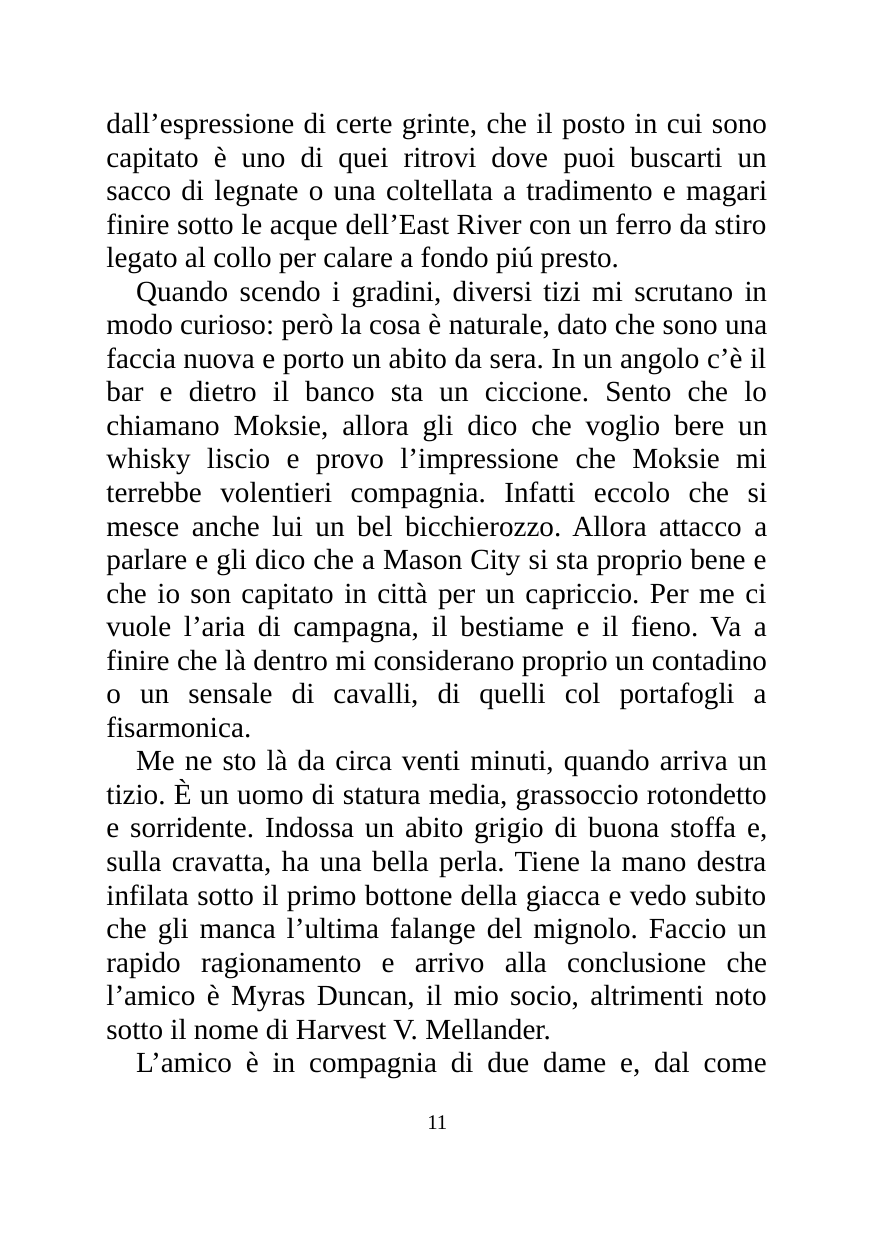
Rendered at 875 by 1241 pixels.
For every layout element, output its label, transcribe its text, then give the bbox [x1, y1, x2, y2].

text Quando scendo i gradini, diversi tizi mi scrutano in modo curioso: però la cosa è naturale, dato che sono una faccia nuova e porto un abito da sera. In un angolo c’è il bar e dietro il banco sta un ciccione. Sento che lo chiamano Moksie, allora gli dico che voglio bere un whisky liscio e provo l’impressione che Moksie mi terrebbe volentieri compagnia. Infatti eccolo che si mesce anche lui un bel bicchierozzo. Allora attacco a parlare e gli dico che a Mason City si sta proprio bene e che io son capitato in città per un capriccio. Per me ci vuole l’aria di campagna, il bestiame e il fieno. Va a finire che là dentro mi considerano proprio un contadino o un sensale di cavalli, di quelli col portafogli a fisarmonica. [106, 274, 768, 743]
text Me ne sto là da circa venti minuti, quando arriva un tizio. È un uomo di statura media, grassoccio rotondetto e sorridente. Indossa un abito grigio di buona stoffa e, sulla cravatta, ha una bella perla. Tiene la mano destra infilata sotto il primo bottone della giacca e vedo subito che gli manca l’ultima falange del mignolo. Faccio un rapido ragionamento e arrivo alla conclusione che l’amico è Myras Duncan, il mio socio, altrimenti noto sotto il nome di Harvest V. Mellander. [106, 743, 768, 1045]
text L’amico è in compagnia di due dame e, dal come [106, 1045, 768, 1079]
text dall’espressione di certe grinte, che il posto in cui sono capitato è uno di quei ritrovi dove puoi buscarti un sacco di legnate o una coltellata a tradimento e magari finire sotto le acque dell’East River con un ferro da stiro legato al collo per calare a fondo piú presto. [106, 106, 768, 274]
